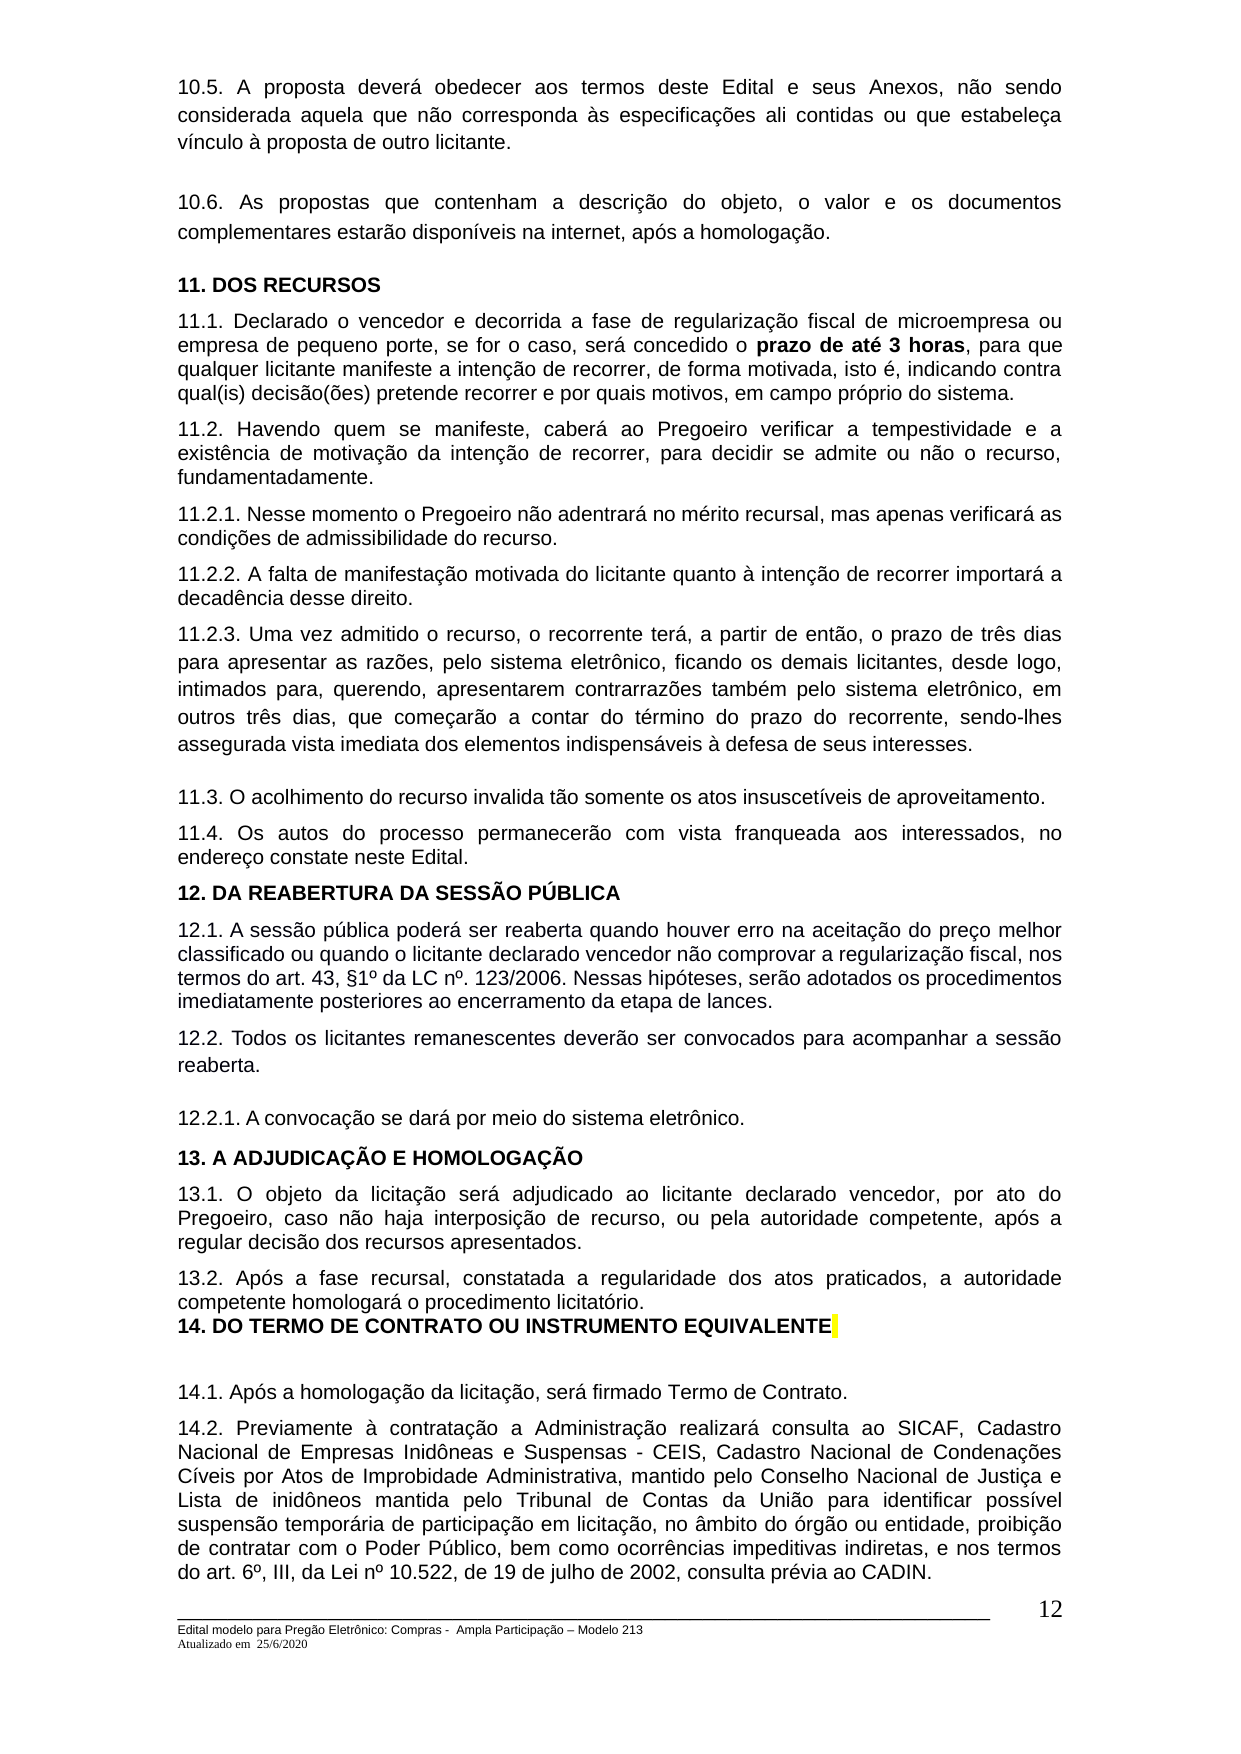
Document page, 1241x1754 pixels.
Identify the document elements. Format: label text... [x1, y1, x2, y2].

text 11.4. Os autos do processo permanecerão com vista franqueada aos interessados, no endereço constate neste Edital. [177, 821, 1063, 869]
text 13.1. O objeto da licitação será adjudicado ao licitante declarado vencedor, por ato do Pregoeiro, caso não haja interposição de recurso, ou pela autoridade competente, após a regular decisão dos recursos apresentados. [177, 1182, 1063, 1254]
list 10.5. A proposta deverá obedecer aos termos deste Edital e seus Anexos, não sendo considerada aquela que não corresponda às especificações ali contidas ou que estabeleça vínculo à proposta de outro licitante. [177, 75, 1063, 154]
subtitle 12.2. Todos os licitantes remanescentes deverão ser convocados para acompanhar a sessão reaberta. [177, 1026, 1063, 1077]
subtitle 12.2.1. A convocação se dará por meio do sistema eletrônico. [177, 1106, 1063, 1129]
text 14.2. Previamente à contratação a Administração realizará consulta ao SICAF, Cadastro Nacional de Empresas Inidôneas e Suspensas - CEIS, Cadastro Nacional de Condenações Cíveis por Atos de Improbidade Administrativa, mantido pelo Conselho Nacional de Justiça e Lista de inidôneos mantida pelo Tribunal de Contas da União para identificar possível suspensão temporária de participação em licitação, no âmbito do órgão ou entidade, proibição de contratar com o Poder Público, bem como ocorrências impeditivas indiretas, e nos termos do art. 6º, III, da Lei nº 10.522, de 19 de julho de 2002, consulta prévia ao CADIN. [177, 1416, 1063, 1584]
text 12. DA REABERTURA DA SESSÃO PÚBLICA [177, 881, 1063, 905]
text 11.2.1. Nesse momento o Pregoeiro não adentrará no mérito recursal, mas apenas verificará as condições de admissibilidade do recurso. [177, 501, 1063, 549]
text 11.3. O acolhimento do recurso invalida tão somente os atos insuscetíveis de aproveitamento. [177, 784, 1063, 808]
text 12.1. A sessão pública poderá ser reaberta quando houver erro na aceitação do preço melhor classificado ou quando o licitante declarado vencedor não comprovar a regularização fiscal, nos termos do art. 43, §1º da LC nº. 123/2006. Nessas hipóteses, serão adotados os procedimentos imediatamente posteriores ao encerramento da etapa de lances. [177, 917, 1063, 1013]
text 11.2.2. A falta de manifestação motivada do licitante quanto à intenção de recorrer importará a decadência desse direito. [177, 562, 1063, 609]
text 11.2.3. Uma vez admitido o recurso, o recorrente terá, a partir de então, o prazo de três dias para apresentar as razões, pelo sistema eletrônico, ficando os demais licitantes, desde logo, intimados para, querendo, apresentarem contrarrazões também pelo sistema eletrônico, em outros três dias, que começarão a contar do término do prazo do recorrente, sendo-lhes assegurada vista imediata dos elementos indispensáveis à defesa de seus interesses. [177, 622, 1063, 756]
text 13. A ADJUDICAÇÃO E HOMOLOGAÇÃO [177, 1146, 1065, 1169]
text 13.2. Após a fase recursal, constatada a regularidade dos atos praticados, a autoridade competente homologará o procedimento licitatório. [177, 1266, 1063, 1314]
text 11. DOS RECURSOS [177, 272, 1063, 296]
text 11.1. Declarado o vencedor e decorrida a fase de regularização fiscal de microempresa ou empresa de pequeno porte, se for o caso, será concedido o prazo de até 3 horas, para que qualquer licitante manifeste a intenção de recorrer, de forma motivada, isto é, indicando contra qual(is) decisão(ões) pretende recorrer e por quais motivos, em campo próprio do sistema. [177, 309, 1063, 405]
list 10.6. As propostas que contenham a descrição do objeto, o valor e os documentos complementares estarão disponíveis na internet, após a homologação. [177, 182, 1063, 244]
text 14. DO TERMO DE CONTRATO OU INSTRUMENTO EQUIVALENTE [177, 1314, 1065, 1338]
text 11.2. Havendo quem se manifeste, caberá ao Pregoeiro verificar a tempestividade e a existência de motivação da intenção de recorrer, para decidir se admite ou não o recurso, fundamentadamente. [177, 417, 1063, 489]
text 14.1. Após a homologação da licitação, será firmado Termo de Contrato. [177, 1380, 1063, 1404]
